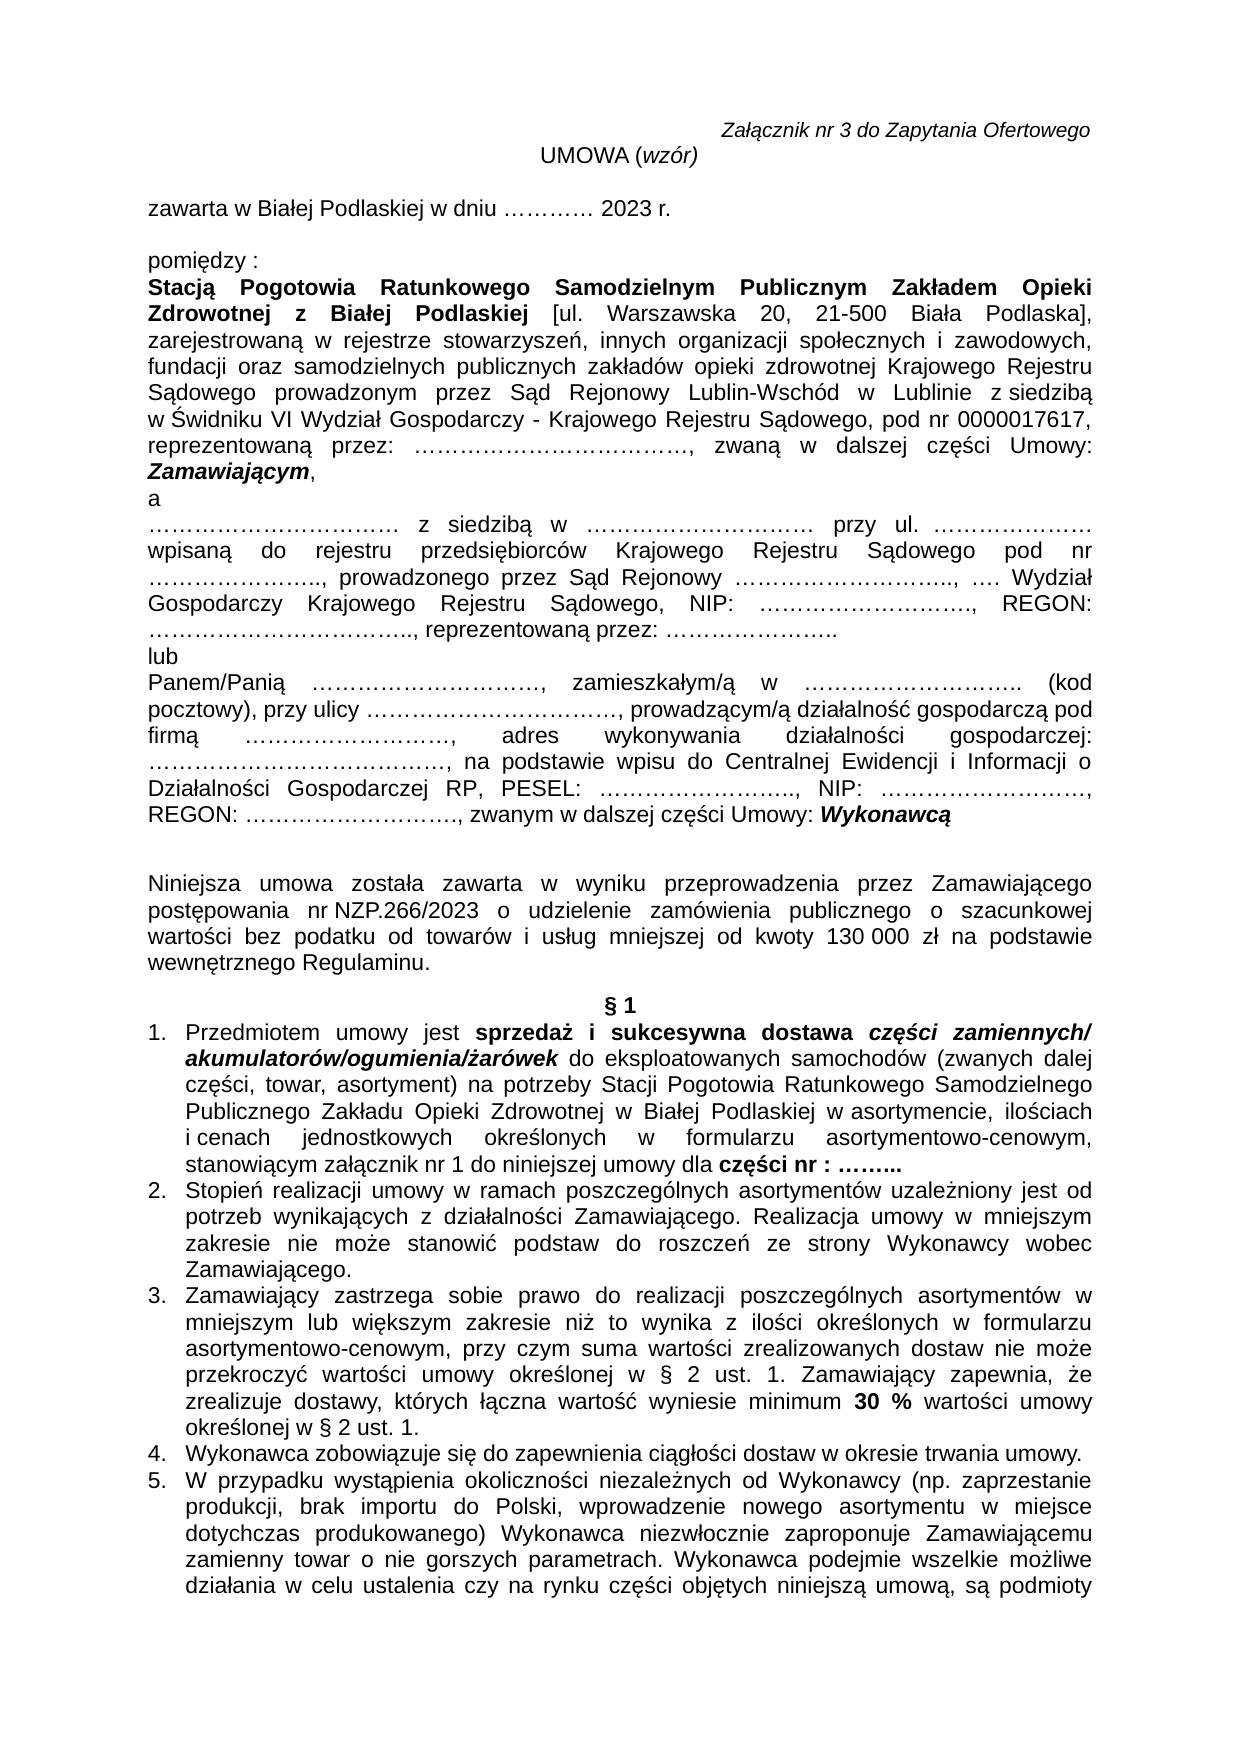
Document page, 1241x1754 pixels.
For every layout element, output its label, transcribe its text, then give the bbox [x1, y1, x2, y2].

text Panem/Panią …………………………, zamieszkałym/ą w ……………………….. (kod pocztowy), przy ulicy ……………………………, prowadzącym/ą działalność gospodarczą pod firmą ………………………, adres wykonywania działalności gospodarczej: …………………………………, na podstawie wpisu do Centralnej Ewidencji i Informacji o Działalności Gospodarczej RP, PESEL: …………………….., NIP: ………………………, REGON: ………………………., zwanym w dalszej części Umowy: Wykonawcą [148, 669, 1093, 827]
list Wykonawca zobowiązuje się do zapewnienia ciągłości dostaw w okresie trwania umowy. [148, 1440, 1093, 1467]
text Stacją Pogotowia Ratunkowego Samodzielnym Publicznym Zakładem Opieki Zdrowotnej z Białej Podlaskiej [ul. Warszawska 20, 21-500 Biała Podlaska], zarejestrowaną w rejestrze stowarzyszeń, innych organizacji społecznych i zawodowych, fundacji oraz samodzielnych publicznych zakładów opieki zdrowotnej Krajowego Rejestru Sądowego prowadzonym przez Sąd Rejonowy Lublin-Wschód w Lublinie z siedzibą w Świdniku VI Wydział Gospodarczy - Krajowego Rejestru Sądowego, pod nr 0000017617, reprezentowaną przez: ………………………………, zwaną w dalszej części Umowy: Zamawiającym, [148, 274, 1093, 485]
text zawarta w Białej Podlaskiej w dniu ………… 2023 r. [148, 195, 1093, 221]
text a [148, 485, 1093, 511]
text § 1 [148, 992, 1093, 1019]
list Stopień realizacji umowy w ramach poszczególnych asortymentów uzależniony jest od potrzeb wynikających z działalności Zamawiającego. Realizacja umowy w mniejszym zakresie nie może stanowić podstaw do roszczeń ze strony Wykonawcy wobec Zamawiającego. [148, 1177, 1093, 1282]
text …………………………… z siedzibą w ………………………… przy ul. ………………… wpisaną do rejestru przedsiębiorców Krajowego Rejestru Sądowego pod nr ………………….., prowadzonego przez Sąd Rejonowy ……………………….., …. Wydział Gospodarczy Krajowego Rejestru Sądowego, NIP: ………………………., REGON: …………………………….., reprezentowaną przez: ………………….. [148, 511, 1093, 643]
list Zamawiający zastrzega sobie prawo do realizacji poszczególnych asortymentów w mniejszym lub większym zakresie niż to wynika z ilości określonych w formularzu asortymentowo-cenowym, przy czym suma wartości zrealizowanych dostaw nie może przekroczyć wartości umowy określonej w § 2 ust. 1. Zamawiający zapewnia, że zrealizuje dostawy, których łączna wartość wyniesie minimum 30 % wartości umowy określonej w § 2 ust. 1. [148, 1282, 1093, 1440]
text UMOWA (wzór) [148, 142, 1093, 168]
list Przedmiotem umowy jest sprzedaż i sukcesywna dostawa części zamiennych/ akumulatorów/ogumienia/żarówek do eksploatowanych samochodów (zwanych dalej części, towar, asortyment) na potrzeby Stacji Pogotowia Ratunkowego Samodzielnego Publicznego Zakładu Opieki Zdrowotnej w Białej Podlaskiej w asortymencie, ilościach i cenach jednostkowych określonych w formularzu asortymentowo-cenowym, stanowiącym załącznik nr 1 do niniejszej umowy dla części nr : ……... [148, 1019, 1093, 1177]
text lub [148, 643, 1093, 669]
text Niniejsza umowa została zawarta w wyniku przeprowadzenia przez Zamawiającego postępowania nr NZP.266/2023 o udzielenie zamówienia publicznego o szacunkowej wartości bez podatku od towarów i usług mniejszej od kwoty 130 000 zł na podstawie wewnętrznego Regulaminu. [148, 870, 1093, 976]
text Załącznik nr 3 do Zapytania Ofertowego [148, 118, 1093, 142]
list W przypadku wystąpienia okoliczności niezależnych od Wykonawcy (np. zaprzestanie produkcji, brak importu do Polski, wprowadzenie nowego asortymentu w miejsce dotychczas produkowanego) Wykonawca niezwłocznie zaproponuje Zamawiającemu zamienny towar o nie gorszych parametrach. Wykonawca podejmie wszelkie możliwe działania w celu ustalenia czy na rynku części objętych niniejszą umową, są podmioty [148, 1467, 1093, 1598]
text pomiędzy : [148, 247, 1093, 274]
